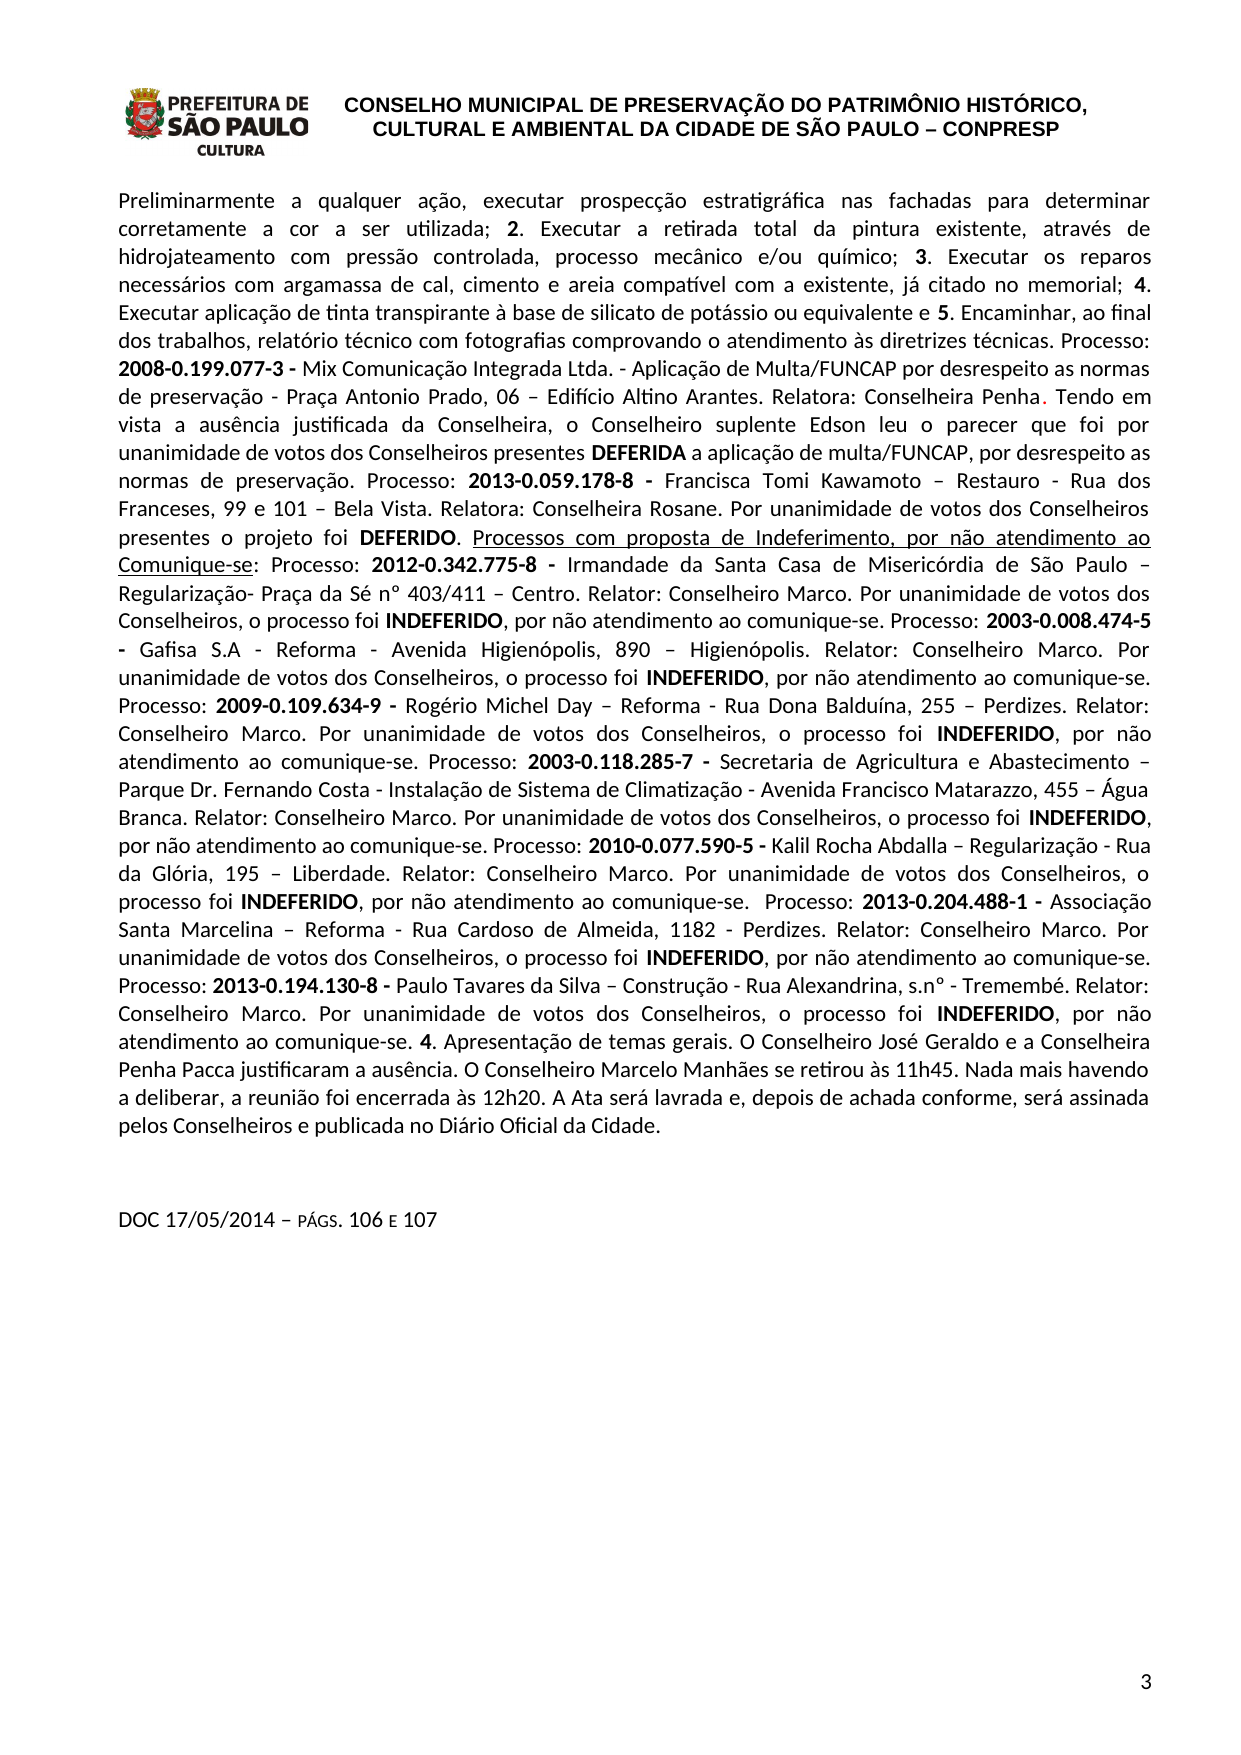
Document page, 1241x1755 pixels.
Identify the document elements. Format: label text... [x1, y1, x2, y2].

subtitle Preliminarmente a qualquer ação, executar prospecção estratigráfica nas fachadas para determinar corretamente a cor a ser utilizada; 2. Executar a retirada total da pintura existente, através de hidrojateamento com pressão controlada, processo mecânico e/ou químico; 3. Executar os reparos necessários com argamassa de cal, cimento e areia compatível com a existente, já citado no memorial; 4. Executar aplicação de tinta transpirante à base de silicato de potássio ou equivalente e 5. Encaminhar, ao final dos trabalhos, relatório técnico com fotografias comprovando o atendimento às diretrizes técnicas. Processo: 2008-0.199.077-3 - Mix Comunicação Integrada Ltda. - Aplicação de Multa/FUNCAP por desrespeito as normas de preservação - Praça Antonio Prado, 06 – Edifício Altino Arantes. Relatora: Conselheira Penha. Tendo em vista a ausência justificada da Conselheira, o Conselheiro suplente Edson leu o parecer que foi por unanimidade de votos dos Conselheiros presentes DEFERIDA a aplicação de multa/FUNCAP, por desrespeito as normas de preservação. Processo: 2013-0.059.178-8 - Francisca Tomi Kawamoto – Restauro - Rua dos Franceses, 99 e 101 – Bela Vista. Relatora: Conselheira Rosane. Por unanimidade de votos dos Conselheiros presentes o projeto foi DEFERIDO. Processos com proposta de Indeferimento, por não atendimento ao Comunique-se: Processo: 2012-0.342.775-8 - Irmandade da Santa Casa de Misericórdia de São Paulo – Regularização- Praça da Sé nº 403/411 – Centro. Relator: Conselheiro Marco. Por unanimidade de votos dos Conselheiros, o processo foi INDEFERIDO, por não atendimento ao comunique-se. Processo: 2003-0.008.474-5 - Gafisa S.A - Reforma - Avenida Higienópolis, 890 – Higienópolis. Relator: Conselheiro Marco. Por unanimidade de votos dos Conselheiros, o processo foi INDEFERIDO, por não atendimento ao comunique-se. Processo: 2009-0.109.634-9 - Rogério Michel Day – Reforma - Rua Dona Balduína, 255 – Perdizes. Relator: Conselheiro Marco. Por unanimidade de votos dos Conselheiros, o processo foi INDEFERIDO, por não atendimento ao comunique-se. Processo: 2003-0.118.285-7 - Secretaria de Agricultura e Abastecimento – Parque Dr. Fernando Costa - Instalação de Sistema de Climatização - Avenida Francisco Matarazzo, 455 – Água Branca. Relator: Conselheiro Marco. Por unanimidade de votos dos Conselheiros, o processo foi INDEFERIDO, por não atendimento ao comunique-se. Processo: 2010-0.077.590-5 - Kalil Rocha Abdalla – Regularização - Rua da Glória, 195 – Liberdade. Relator: Conselheiro Marco. Por unanimidade de votos dos Conselheiros, o processo foi INDEFERIDO, por não atendimento ao comunique-se. Processo: 2013-0.204.488-1 - Associação Santa Marcelina – Reforma - Rua Cardoso de Almeida, 1182 - Perdizes. Relator: Conselheiro Marco. Por unanimidade de votos dos Conselheiros, o processo foi INDEFERIDO, por não atendimento ao comunique-se. Processo: 2013-0.194.130-8 - Paulo Tavares da Silva – Construção - Rua Alexandrina, s.nº - Tremembé. Relator: Conselheiro Marco. Por unanimidade de votos dos Conselheiros, o processo foi INDEFERIDO, por não atendimento ao comunique-se. 4. Apresentação de temas gerais. O Conselheiro José Geraldo e a Conselheira Penha Pacca justificaram a ausência. O Conselheiro Marcelo Manhães se retirou às 11h45. Nada mais havendo a deliberar, a reunião foi encerrada às 12h20. A Ata será lavrada e, depois de achada conforme, será assinada pelos Conselheiros e publicada no Diário Oficial da Cidade. [118, 186, 1152, 1139]
text DOC 17/05/2014 – págs. 106 e 107 [118, 1205, 1152, 1233]
